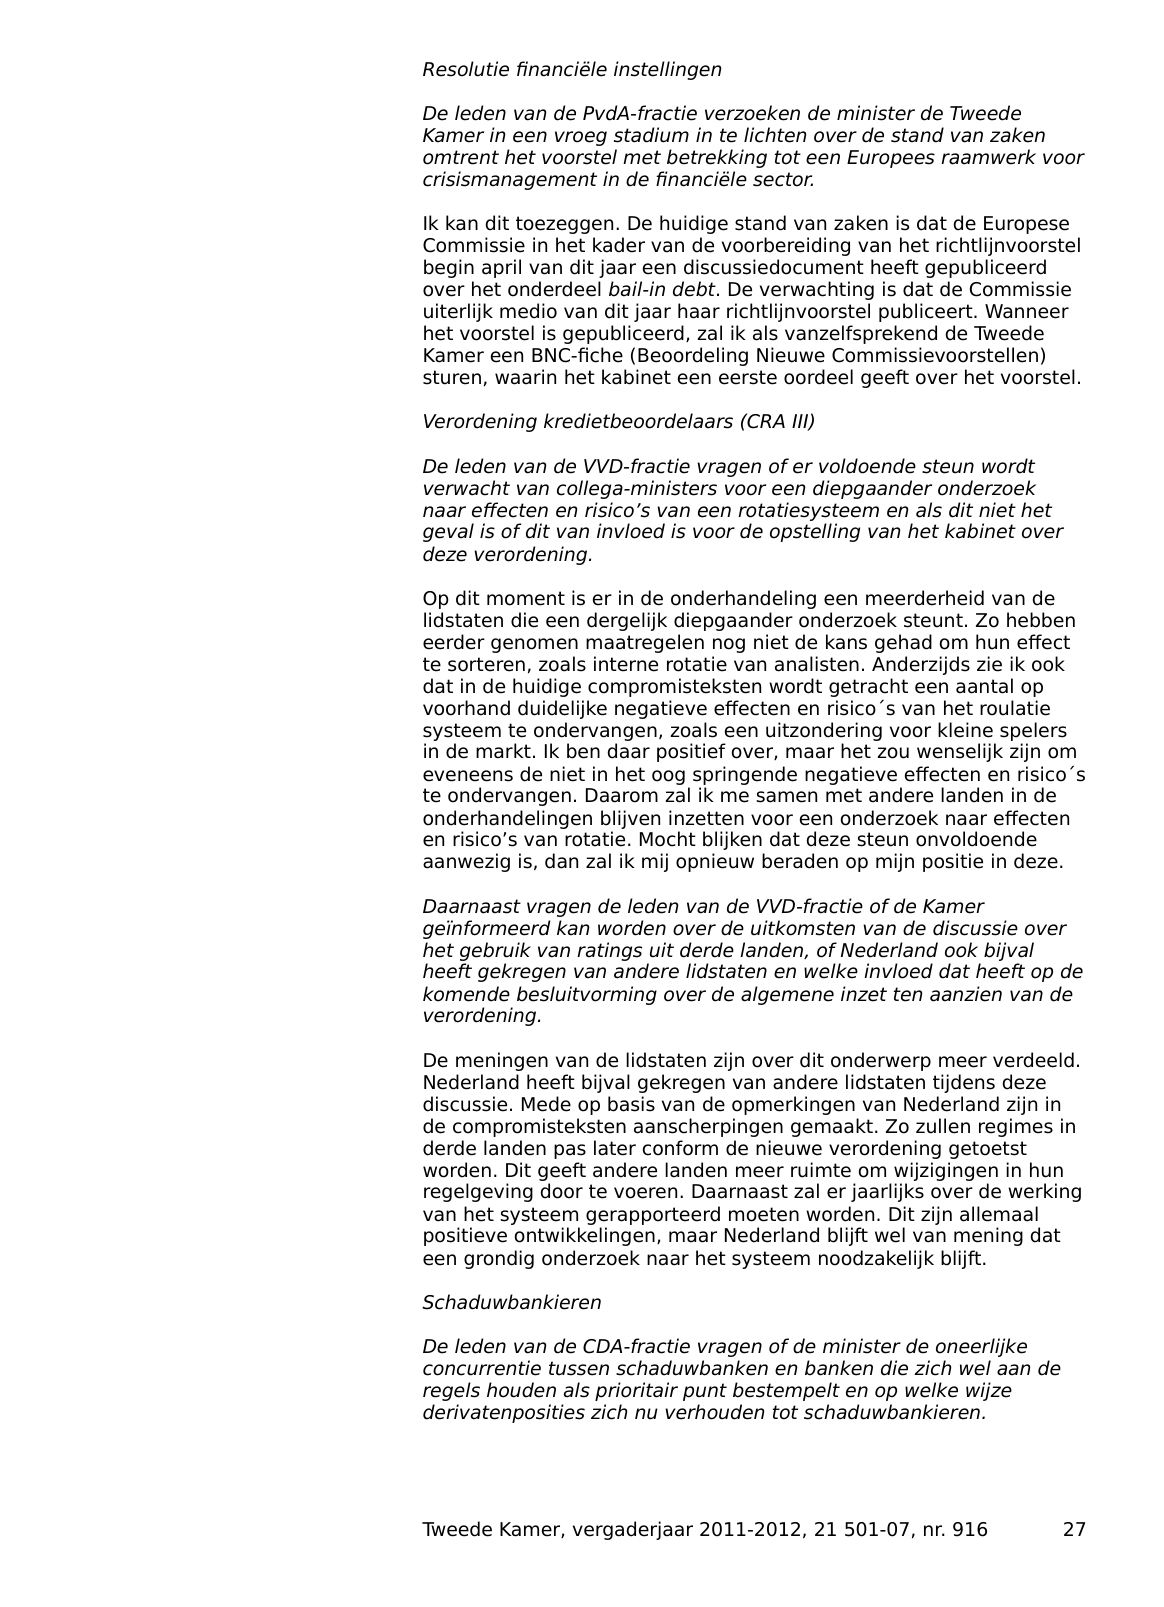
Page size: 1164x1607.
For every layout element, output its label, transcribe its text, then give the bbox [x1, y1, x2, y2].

subtitle Resolutie financiële instellingen [422, 59, 1087, 81]
subtitle Verordening kredietbeoordelaars (CRA III) [422, 411, 1087, 433]
text De leden van de PvdA-fractie verzoeken de minister de Tweede Kamer in een vroeg stadium in te lichten over de stand van zaken omtrent het voorstel met betrekking tot een Europees raamwerk voor crisismanagement in de financiële sector. [422, 103, 1087, 191]
text Daarnaast vragen de leden van de VVD-fractie of de Kamer geïnformeerd kan worden over de uitkomsten van de discussie over het gebruik van ratings uit derde landen, of Nederland ook bijval heeft gekregen van andere lidstaten en welke invloed dat heeft op de komende besluitvorming over de algemene inzet ten aanzien van de verordening. [422, 896, 1087, 1027]
text De leden van de VVD-fractie vragen of er voldoende steun wordt verwacht van collega-ministers voor een diepgaander onderzoek naar effecten en risico’s van een rotatiesysteem en als dit niet het geval is of dit van invloed is voor de opstelling van het kabinet over deze verordening. [422, 456, 1087, 565]
text De leden van de CDA-fractie vragen of de minister de oneerlijke concurrentie tussen schaduwbanken en banken die zich wel aan de regels houden als prioritair punt bestempelt en op welke wijze derivatenposities zich nu verhouden tot schaduwbankieren. [422, 1336, 1087, 1424]
subtitle Schaduwbankieren [422, 1292, 1087, 1313]
text Op dit moment is er in de onderhandeling een meerderheid van de lidstaten die een dergelijk diepgaander onderzoek steunt. Zo hebben eerder genomen maatregelen nog niet de kans gehad om hun effect te sorteren, zoals interne rotatie van analisten. Anderzijds zie ik ook dat in de huidige compromisteksten wordt getracht een aantal op voorhand duidelijke negatieve effecten en risico´s van het roulatie systeem te ondervangen, zoals een uitzondering voor kleine spelers in de markt. Ik ben daar positief over, maar het zou wenselijk zijn om eveneens de niet in het oog springende negatieve effecten en risico´s te ondervangen. Daarom zal ik me samen met andere landen in de onderhandelingen blijven inzetten voor een onderzoek naar effecten en risico’s van rotatie. Mocht blijken dat deze steun onvoldoende aanwezig is, dan zal ik mij opnieuw beraden op mijn positie in deze. [422, 588, 1087, 873]
text Ik kan dit toezeggen. De huidige stand van zaken is dat de Europese Commissie in het kader van de voorbereiding van het richtlijnvoorstel begin april van dit jaar een discussiedocument heeft gepubliceerd over het onderdeel bail-in debt. De verwachting is dat de Commissie uiterlijk medio van dit jaar haar richtlijnvoorstel publiceert. Wanneer het voorstel is gepubliceerd, zal ik als vanzelfsprekend de Tweede Kamer een BNC-fiche (Beoordeling Nieuwe Commissievoorstellen) sturen, waarin het kabinet een eerste oordeel geeft over het voorstel. [422, 213, 1087, 389]
text De meningen van de lidstaten zijn over dit onderwerp meer verdeeld. Nederland heeft bijval gekregen van andere lidstaten tijdens deze discussie. Mede op basis van de opmerkingen van Nederland zijn in de compromisteksten aanscherpingen gemaakt. Zo zullen regimes in derde landen pas later conform de nieuwe verordening getoetst worden. Dit geeft andere landen meer ruimte om wijzigingen in hun regelgeving door te voeren. Daarnaast zal er jaarlijks over de werking van het systeem gerapporteerd moeten worden. Dit zijn allemaal positieve ontwikkelingen, maar Nederland blijft wel van mening dat een grondig onderzoek naar het systeem noodzakelijk blijft. [422, 1049, 1087, 1269]
